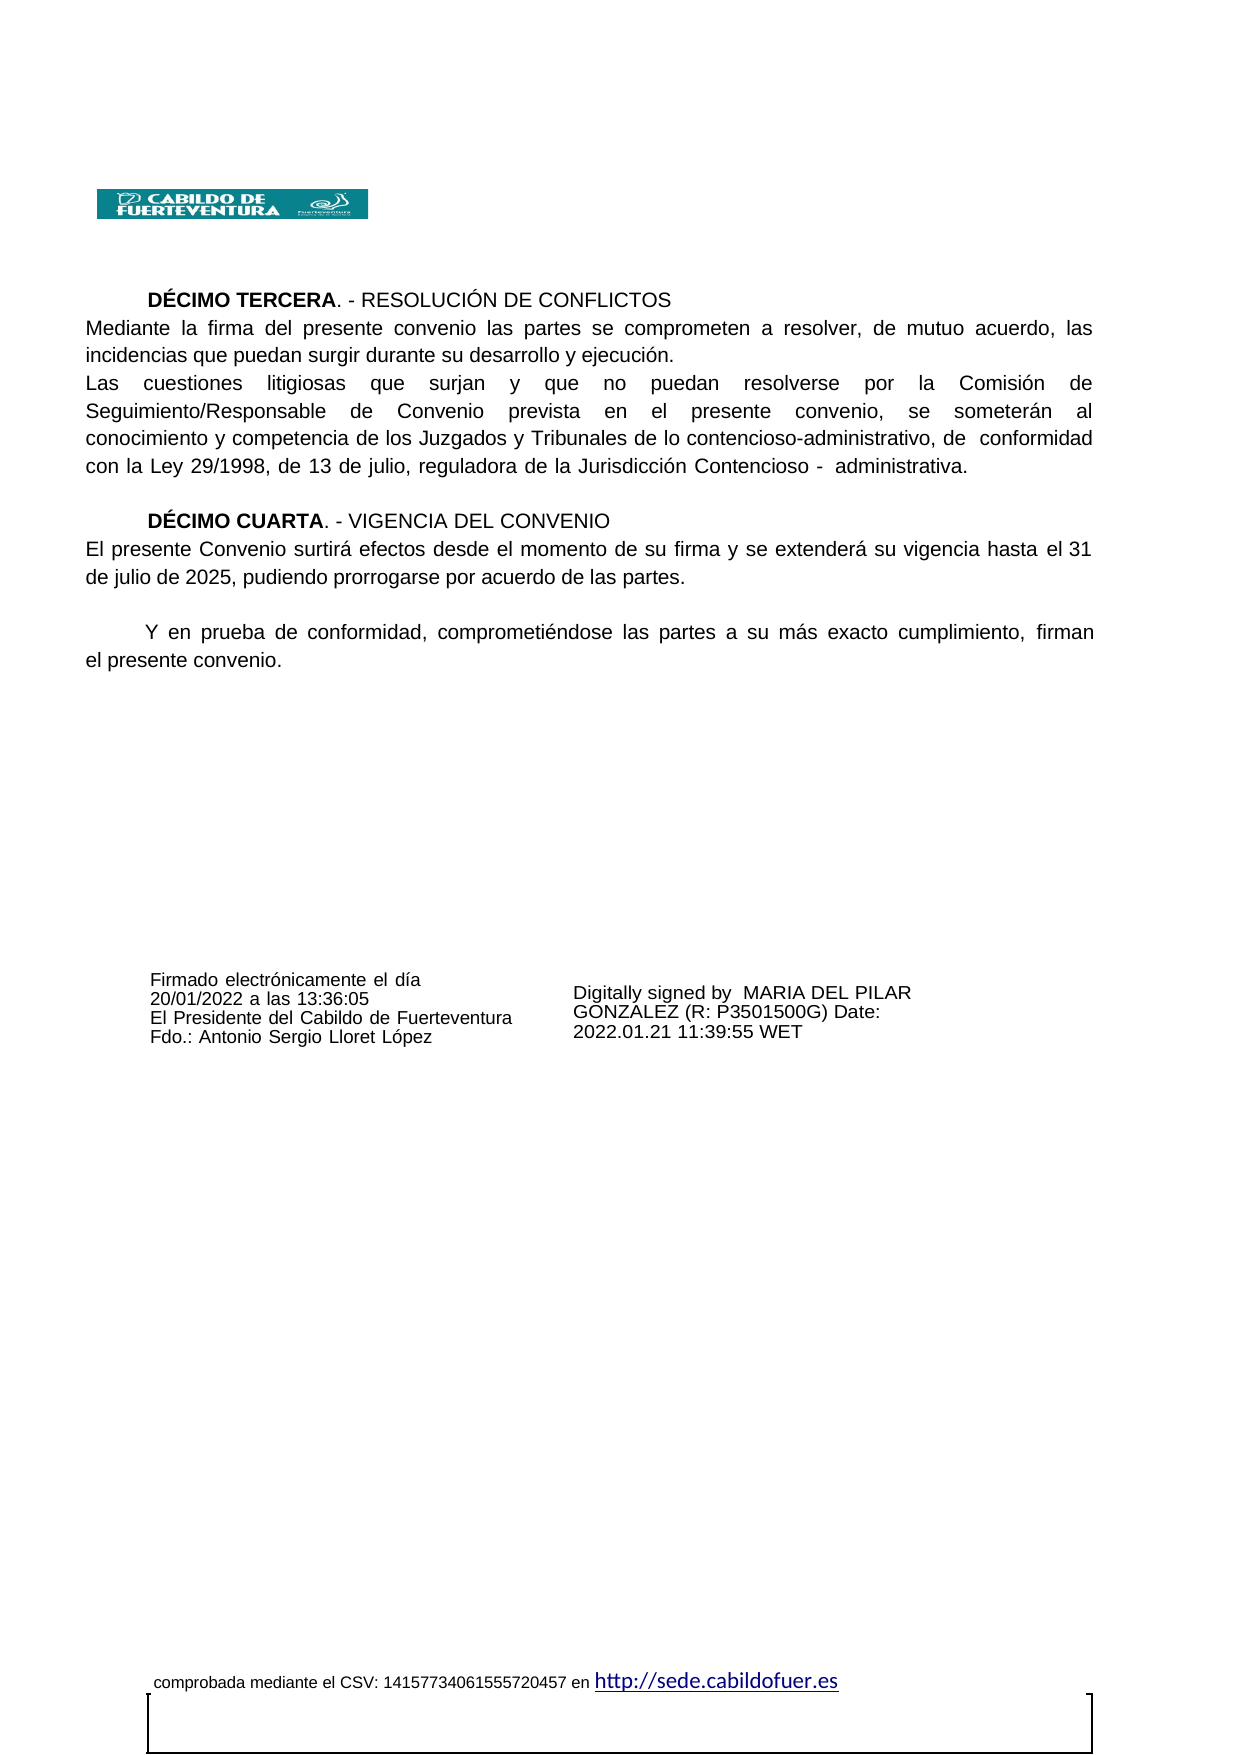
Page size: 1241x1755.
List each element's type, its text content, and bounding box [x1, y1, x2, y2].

text DÉCIMO TERCERA. - RESOLUCIÓN DE CONFLICTOS [147, 288, 1107, 312]
text Firmado electrónicamente el día 20/01/2022 a las 13:36:05 [150, 971, 424, 1009]
text Digitally signed by MARIA DEL PILAR GONZALEZ (R: P3501500G) Date: 2022.01.21 11:39:55 WET [573, 984, 932, 1042]
text El Presidente del Cabildo de Fuerteventura Fdo.: Antonio Sergio Lloret López [150, 1009, 516, 1048]
text El presente Convenio surtirá efectos desde el momento de su firma y se extenderá su vigencia hasta el 31 de julio de 2025, pudiendo prorrogarse por acuerdo de las partes. [85, 537, 1093, 588]
picture [97, 189, 369, 219]
text Y en prueba de conformidad, comprometiéndose las partes a su más exacto cumplimiento, firman el presente convenio. [85, 620, 1095, 671]
text DÉCIMO CUARTA. - VIGENCIA DEL CONVENIO [147, 509, 1107, 533]
text Mediante la firma del presente convenio las partes se comprometen a resolver, de mutuo acuerdo, las incidencias que puedan surgir durante su desarrollo y ejecución. [85, 315, 1093, 367]
text Las cuestiones litigiosas que surjan y que no puedan resolverse por la Comisión de Seguimiento/Responsable de Convenio prevista en el presente convenio, se someterán al conocimiento y competencia de los Juzgados y Tribunales de lo contencioso-administrativo, de conformidad con la Ley 29/1998, de 13 de julio, reguladora de la Jurisdicción Contencioso - administrativa. [85, 371, 1093, 478]
